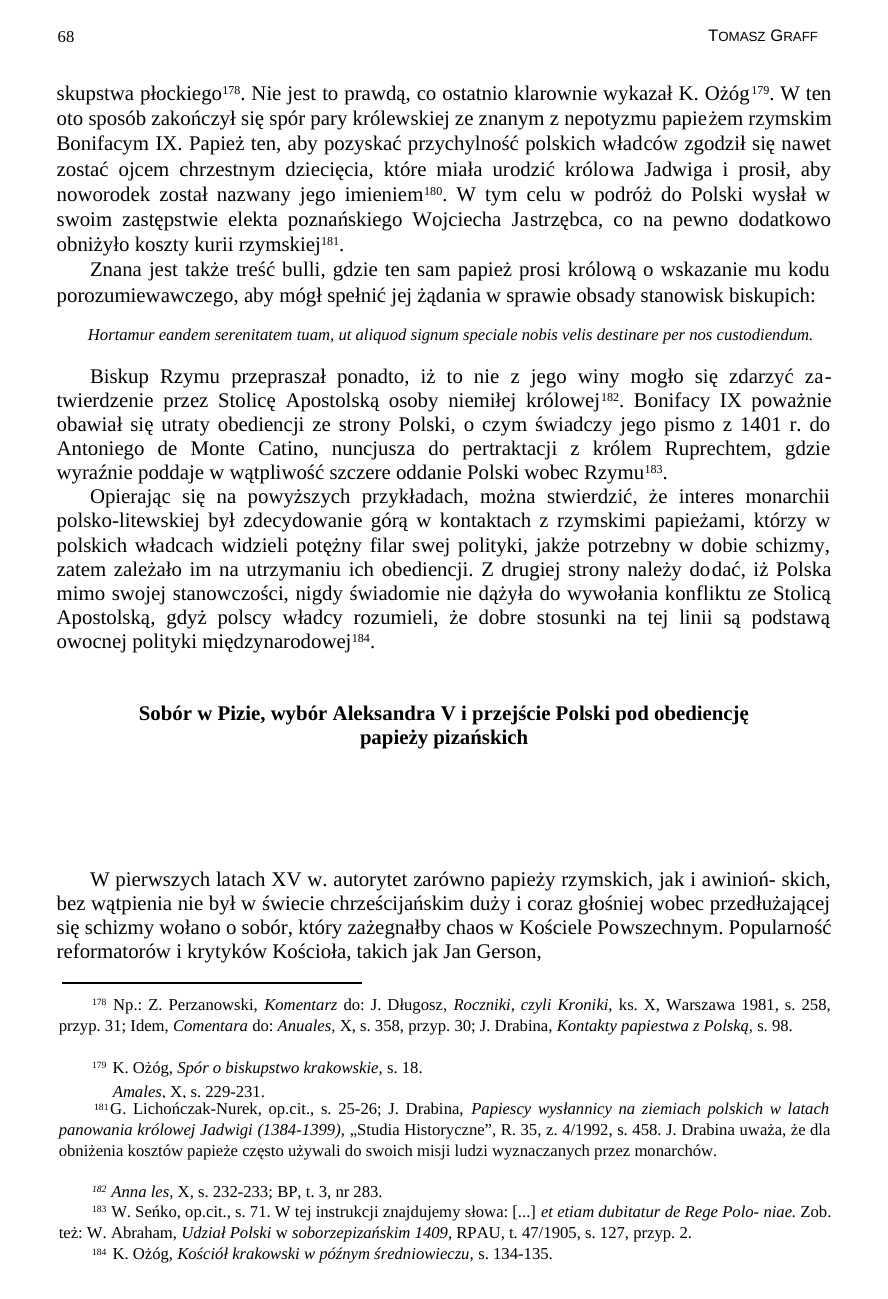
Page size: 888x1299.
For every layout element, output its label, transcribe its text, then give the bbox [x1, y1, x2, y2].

text 183 W. Seńko, op.cit., s. 71. W tej instrukcji znajdujemy słowa: [...] et etiam dubitatur de Rege Polo- niae. Zob. też: W. Abraham, Udział Polski w soborzepizańskim 1409, RPAU, t. 47/1905, s. 127, przyp. 2. [58, 1202, 831, 1242]
text Hortamur eandem serenitatem tuam, ut aliquod signum speciale nobis velis destinare per nos custodiendum. [88, 324, 831, 344]
text 68 [57, 26, 81, 46]
text Amales, X, s. 229-231. [58, 1082, 831, 1097]
text 181 G. Lichończak-Nurek, op.cit., s. 25-26; J. Drabina, Papiescy wysłannicy na ziemiach polskich w latach panowania królowej Jadwigi (1384-1399), „Studia Historyczne”, R. 35, z. 4/1992, s. 458. J. Drabina uważa, że dla obniżenia kosztów papieże często używali do swoich misji ludzi wyznaczanych przez monarchów. [58, 1099, 831, 1160]
text W pierwszych latach XV w. autorytet zarówno papieży rzymskich, jak i awinioń- skich, bez wątpienia nie był w świecie chrześcijańskim duży i coraz głośniej wobec przedłużającej się schizmy wołano o sobór, który zażegnałby chaos w Kościele Po­wszechnym. Popularność reformatorów i krytyków Kościoła, takich jak Jan Gerson, [56, 867, 831, 963]
subtitle Sobór w Pizie, wybór Aleksandra V i przejście Polski pod obediencję papieży pizańskich [56, 701, 831, 749]
text 179 K. Ożóg, Spór o biskupstwo krakowskie, s. 18. [58, 1057, 831, 1077]
text skupstwa płockiego178. Nie jest to prawdą, co ostatnio klarownie wykazał K. Ożóg179. W ten oto sposób zakończył się spór pary królewskiej ze znanym z nepotyzmu papie­żem rzymskim Bonifacym IX. Papież ten, aby pozyskać przychylność polskich wład­ców zgodził się nawet zostać ojcem chrzestnym dziecięcia, które miała urodzić królo­wa Jadwiga i prosił, aby noworodek został nazwany jego imieniem180. W tym celu w podróż do Polski wysłał w swoim zastępstwie elekta poznańskiego Wojciecha Ja­strzębca, co na pewno dodatkowo obniżyło koszty kurii rzymskiej181. [56, 81, 831, 256]
text 178 Np.: Z. Perzanowski, Komentarz do: J. Długosz, Roczniki, czyli Kroniki, ks. X, Warszawa 1981, s. 258, przyp. 31; Idem, Comentara do: Anuales, X, s. 358, przyp. 30; J. Drabina, Kontakty papie­stwa z Polską, s. 98. [58, 994, 831, 1034]
text 182 Anna les, X, s. 232-233; BP, t. 3, nr 283. [58, 1181, 831, 1200]
text Biskup Rzymu przepraszał ponadto, iż to nie z jego winy mogło się zdarzyć za­twierdzenie przez Stolicę Apostolską osoby niemiłej królowej182. Bonifacy IX poważ­nie obawiał się utraty obediencji ze strony Polski, o czym świadczy jego pismo z 1401 r. do Antoniego de Monte Catino, nuncjusza do pertraktacji z królem Ruprechtem, gdzie wyraźnie poddaje w wątpliwość szczere oddanie Polski wobec Rzymu183. [56, 364, 831, 484]
text Tomasz Graff [708, 25, 828, 44]
text Znana jest także treść bulli, gdzie ten sam papież prosi królową o wskazanie mu kodu porozumiewawczego, aby mógł spełnić jej żądania w sprawie obsady stanowisk biskupich: [56, 257, 831, 307]
text Opierając się na powyższych przykładach, można stwierdzić, że interes monarchii polsko-litewskiej był zdecydowanie górą w kontaktach z rzymskimi papieżami, którzy w polskich władcach widzieli potężny filar swej polityki, jakże potrzebny w dobie schizmy, zatem zależało im na utrzymaniu ich obediencji. Z drugiej strony należy do­dać, iż Polska mimo swojej stanowczości, nigdy świadomie nie dążyła do wywołania konfliktu ze Stolicą Apostolską, gdyż polscy władcy rozumieli, że dobre stosunki na tej linii są podstawą owocnej polityki międzynarodowej184. [56, 484, 831, 653]
text 184 K. Ożóg, Kościół krakowski w późnym średniowieczu, s. 134-135. [58, 1244, 831, 1263]
